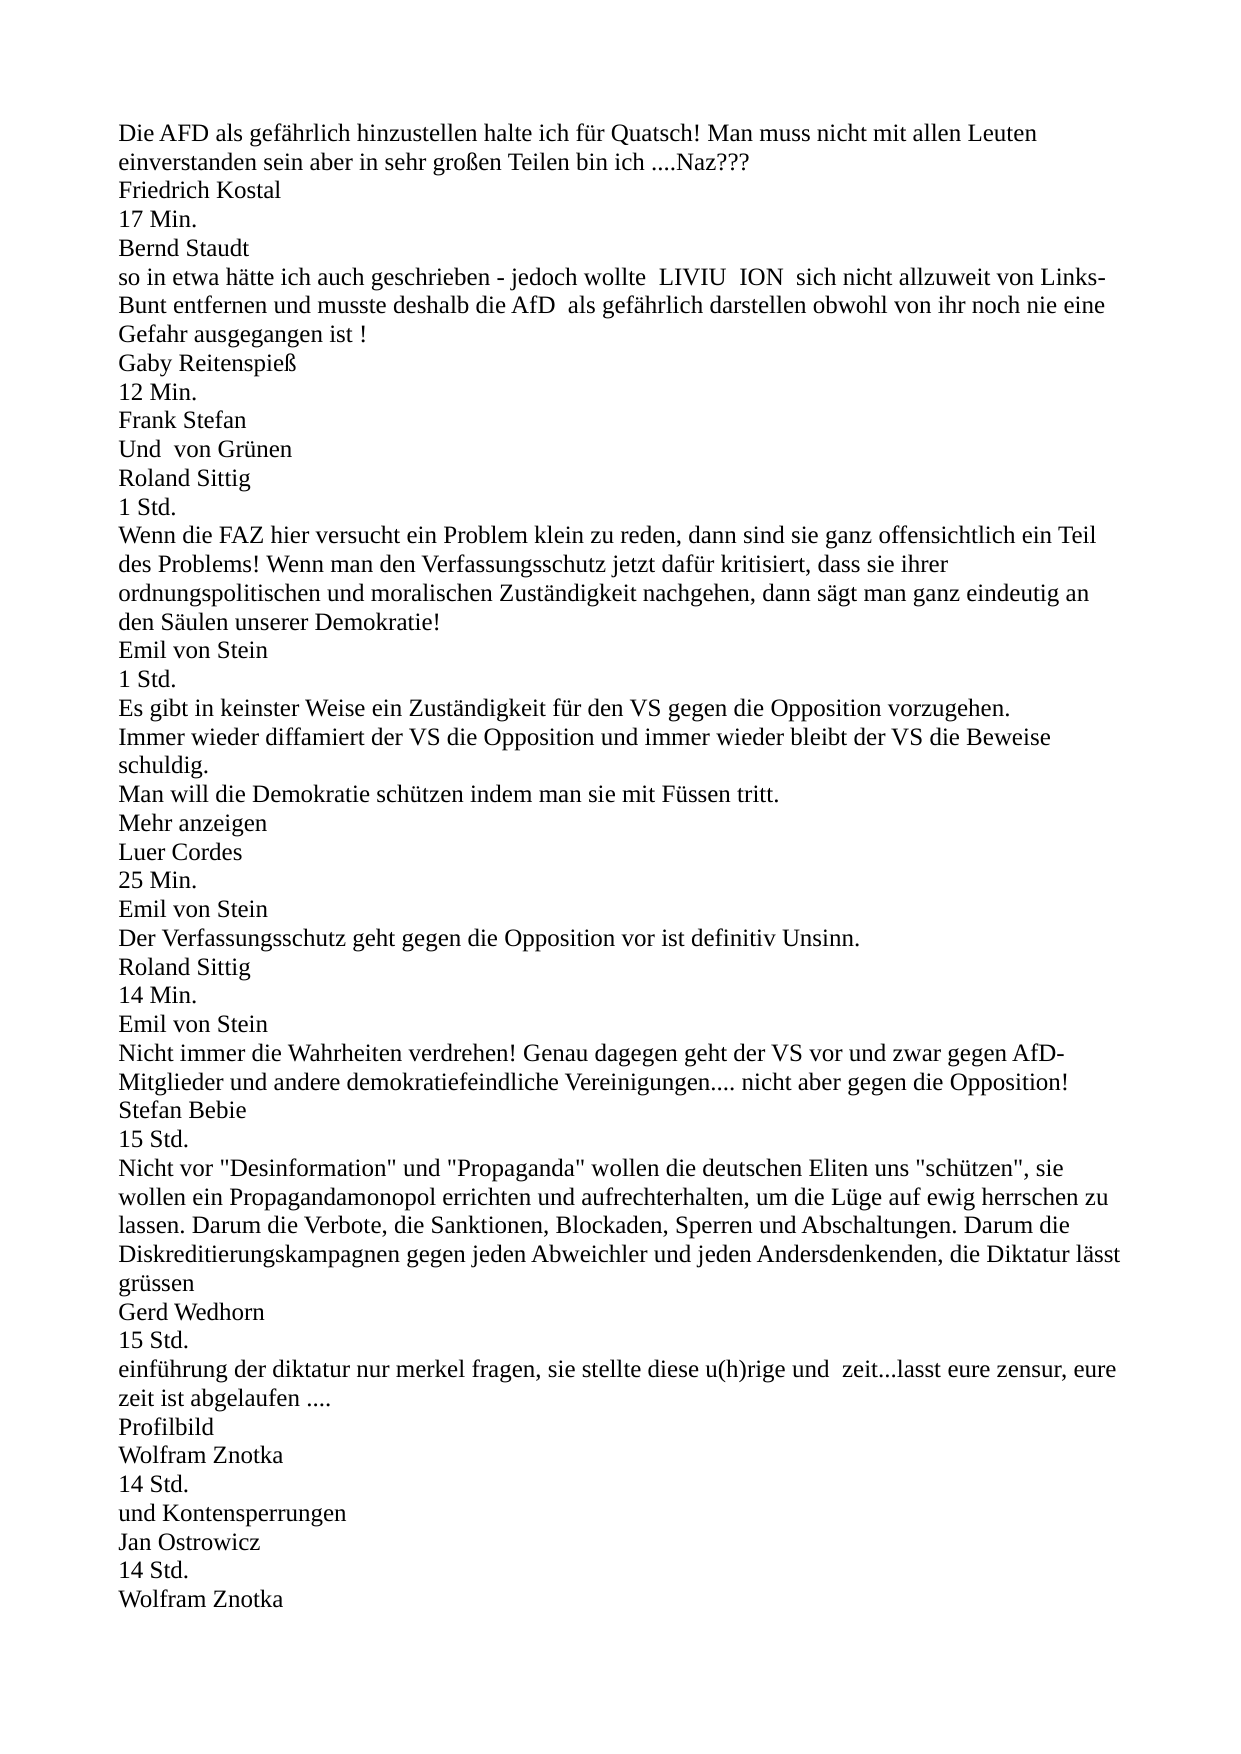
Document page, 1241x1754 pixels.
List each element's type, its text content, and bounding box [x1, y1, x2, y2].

text Gerd Wedhorn [118, 1297, 1122, 1326]
text Emil von Stein [118, 1009, 1122, 1038]
text Friedrich Kostal [118, 176, 1122, 204]
text Nicht immer die Wahrheiten verdrehen! Genau dagegen geht der VS vor und zwar gegen AfD-Mitglieder und andere demokratiefeindliche Vereinigungen.... nicht aber gegen die Opposition! [118, 1038, 1122, 1096]
text Wolfram Znotka [118, 1584, 1122, 1613]
text Man will die Demokratie schützen indem man sie mit Füssen tritt. [118, 779, 1122, 808]
text Roland Sittig [118, 463, 1122, 492]
text 12 Min. [118, 377, 1122, 406]
text Bernd Staudt [118, 233, 1122, 262]
text Mehr anzeigen [118, 808, 1122, 837]
text 15 Std. [118, 1326, 1122, 1354]
text Es gibt in keinster Weise ein Zuständigkeit für den VS gegen die Opposition vorzugehen. [118, 693, 1122, 722]
text und Kontensperrungen [118, 1498, 1122, 1527]
text Emil von Stein [118, 894, 1122, 923]
text 1 Std. [118, 492, 1122, 521]
text Und von Grünen [118, 434, 1122, 463]
text Die AFD als gefährlich hinzustellen halte ich für Quatsch! Man muss nicht mit allen Leuten einverstanden sein aber in sehr großen Teilen bin ich ....Naz??? [118, 118, 1122, 176]
text 25 Min. [118, 866, 1122, 894]
text 14 Std. [118, 1556, 1122, 1584]
text Immer wieder diffamiert der VS die Opposition und immer wieder bleibt der VS die Beweise schuldig. [118, 722, 1122, 779]
text Wenn die FAZ hier versucht ein Problem klein zu reden, dann sind sie ganz offensichtlich ein Teil des Problems! Wenn man den Verfassungsschutz jetzt dafür kritisiert, dass sie ihrer ordnungspolitischen und moralischen Zuständigkeit nachgehen, dann sägt man ganz eindeutig an den Säulen unserer Demokratie! [118, 521, 1122, 636]
text 14 Min. [118, 981, 1122, 1009]
text Luer Cordes [118, 837, 1122, 866]
text Frank Stefan [118, 406, 1122, 434]
text 17 Min. [118, 204, 1122, 233]
text 15 Std. [118, 1124, 1122, 1153]
text Emil von Stein [118, 636, 1122, 664]
text Nicht vor "Desinformation" und "Propaganda" wollen die deutschen Eliten uns "schützen", sie wollen ein Propagandamonopol errichten und aufrechterhalten, um die Lüge auf ewig herrschen zu lassen. Darum die Verbote, die Sanktionen, Blockaden, Sperren und Abschaltungen. Darum die Diskreditierungskampagnen gegen jeden Abweichler und jeden Andersdenkenden, die Diktatur lässt grüssen [118, 1153, 1122, 1297]
text einführung der diktatur nur merkel fragen, sie stellte diese u(h)rige und zeit...lasst eure zensur, eure zeit ist abgelaufen .... [118, 1354, 1122, 1412]
text Wolfram Znotka [118, 1441, 1122, 1469]
text Der Verfassungsschutz geht gegen die Opposition vor ist definitiv Unsinn. [118, 923, 1122, 952]
text Profilbild [118, 1412, 1122, 1441]
text 1 Std. [118, 664, 1122, 693]
text Jan Ostrowicz [118, 1527, 1122, 1556]
text so in etwa hätte ich auch geschrieben - jedoch wollte LIVIU ION sich nicht allzuweit von Links-Bunt entfernen und musste deshalb die AfD als gefährlich darstellen obwohl von ihr noch nie eine Gefahr ausgegangen ist ! [118, 262, 1122, 348]
text Roland Sittig [118, 952, 1122, 981]
text Gaby Reitenspieß [118, 348, 1122, 377]
text 14 Std. [118, 1469, 1122, 1498]
text Stefan Bebie [118, 1096, 1122, 1124]
